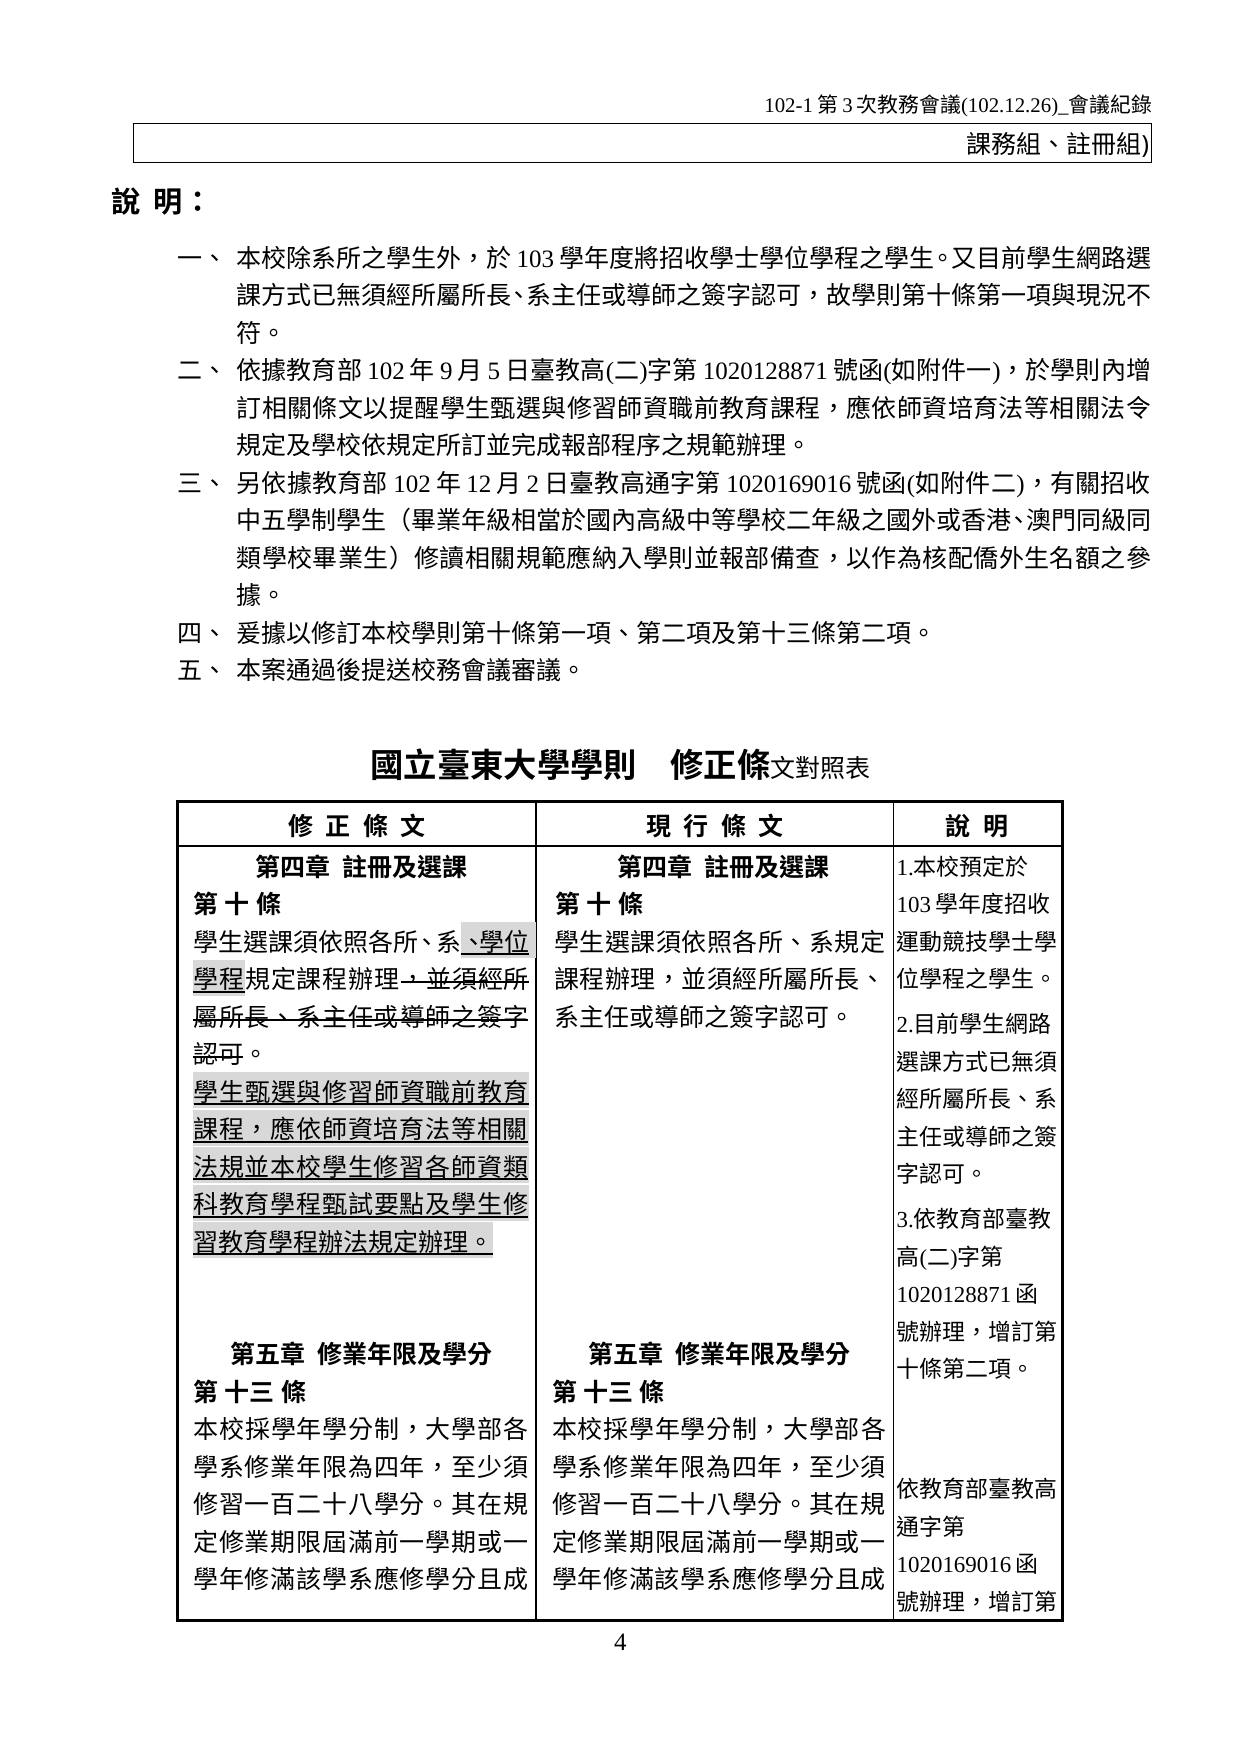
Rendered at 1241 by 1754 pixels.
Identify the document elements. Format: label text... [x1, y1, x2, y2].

list 依據教育部102年9月5日臺教高(二)字第1020128871號函(如附件一)，於學則內增訂相關條文以提醒學生甄選與修習師資職前教育課程，應依師資培育法等相關法令規定及學校依規定所訂並完成報部程序之規範辦理。 [177, 350, 1152, 463]
list 另依據教育部102年12月2日臺教高通字第1020169016號函(如附件二)，有關招收中五學制學生（畢業年級相當於國內高級中等學校二年級之國外或香港、澳門同級同類學校畢業生）修讀相關規範應納入學則並報部備查，以作為核配僑外生名額之參據。 [177, 463, 1152, 613]
table_cell 第四章 註冊及選課 第 十 條 學生選課須依照各所、系規定課程辦理，並須經所屬所長、系主任或導師之簽字認可。 第五章 修業年限及學分 第 十三 條 本校採學年學分制，大學部各學系修業年限為四年，至少須修習一百二十八學分。其在規定修業期限屆滿前一學期或一學年修滿該學系應修學分且成 [537, 847, 893, 1619]
list 本校除系所之學生外，於103學年度將招收學士學位學程之學生。又目前學生網路選課方式已無須經所屬所長、系主任或導師之簽字認可，故學則第十條第一項與現況不符。 [177, 238, 1152, 350]
table_header 修 正 條 文 [179, 803, 535, 845]
list 爰據以修訂本校學則第十條第一項、第二項及第十三條第二項。 [177, 613, 1152, 650]
table_cell 第四章 註冊及選課 第 十 條 學生選課須依照各所、系、學位學程規定課程辦理，並須經所屬所長、系主任或導師之簽字認可。 學生甄選與修習師資職前教育課程，應依師資培育法等相關法規並本校學生修習各師資類科教育學程甄試要點及學生修習教育學程辦法規定辦理。 第五章 修業年限及學分 第 十三 條 本校採學年學分制，大學部各學系修業年限為四年，至少須修習一百二十八學分。其在規定修業期限屆滿前一學期或一學年修滿該學系應修學分且成 [179, 847, 535, 1619]
table_header 現 行 條 文 [537, 803, 893, 845]
table_cell 1.本校預定於103學年度招收運動競技學士學位學程之學生。 2.目前學生網路選課方式已無須經所屬所長、系主任或導師之簽字認可。 3.依教育部臺教高(二)字第1020128871函號辦理，增訂第十條第二項。 依教育部臺教高通字第1020169016函號辦理，增訂第 [894, 847, 1061, 1619]
table_header 說 明 [894, 803, 1061, 845]
list 本案通過後提送校務會議審議。 [177, 650, 1152, 688]
table_header 課務組、註冊組) [134, 124, 1151, 162]
text 國立臺東大學學則 修正條文對照表 [89, 725, 1152, 800]
text 說 明： [89, 163, 1152, 238]
